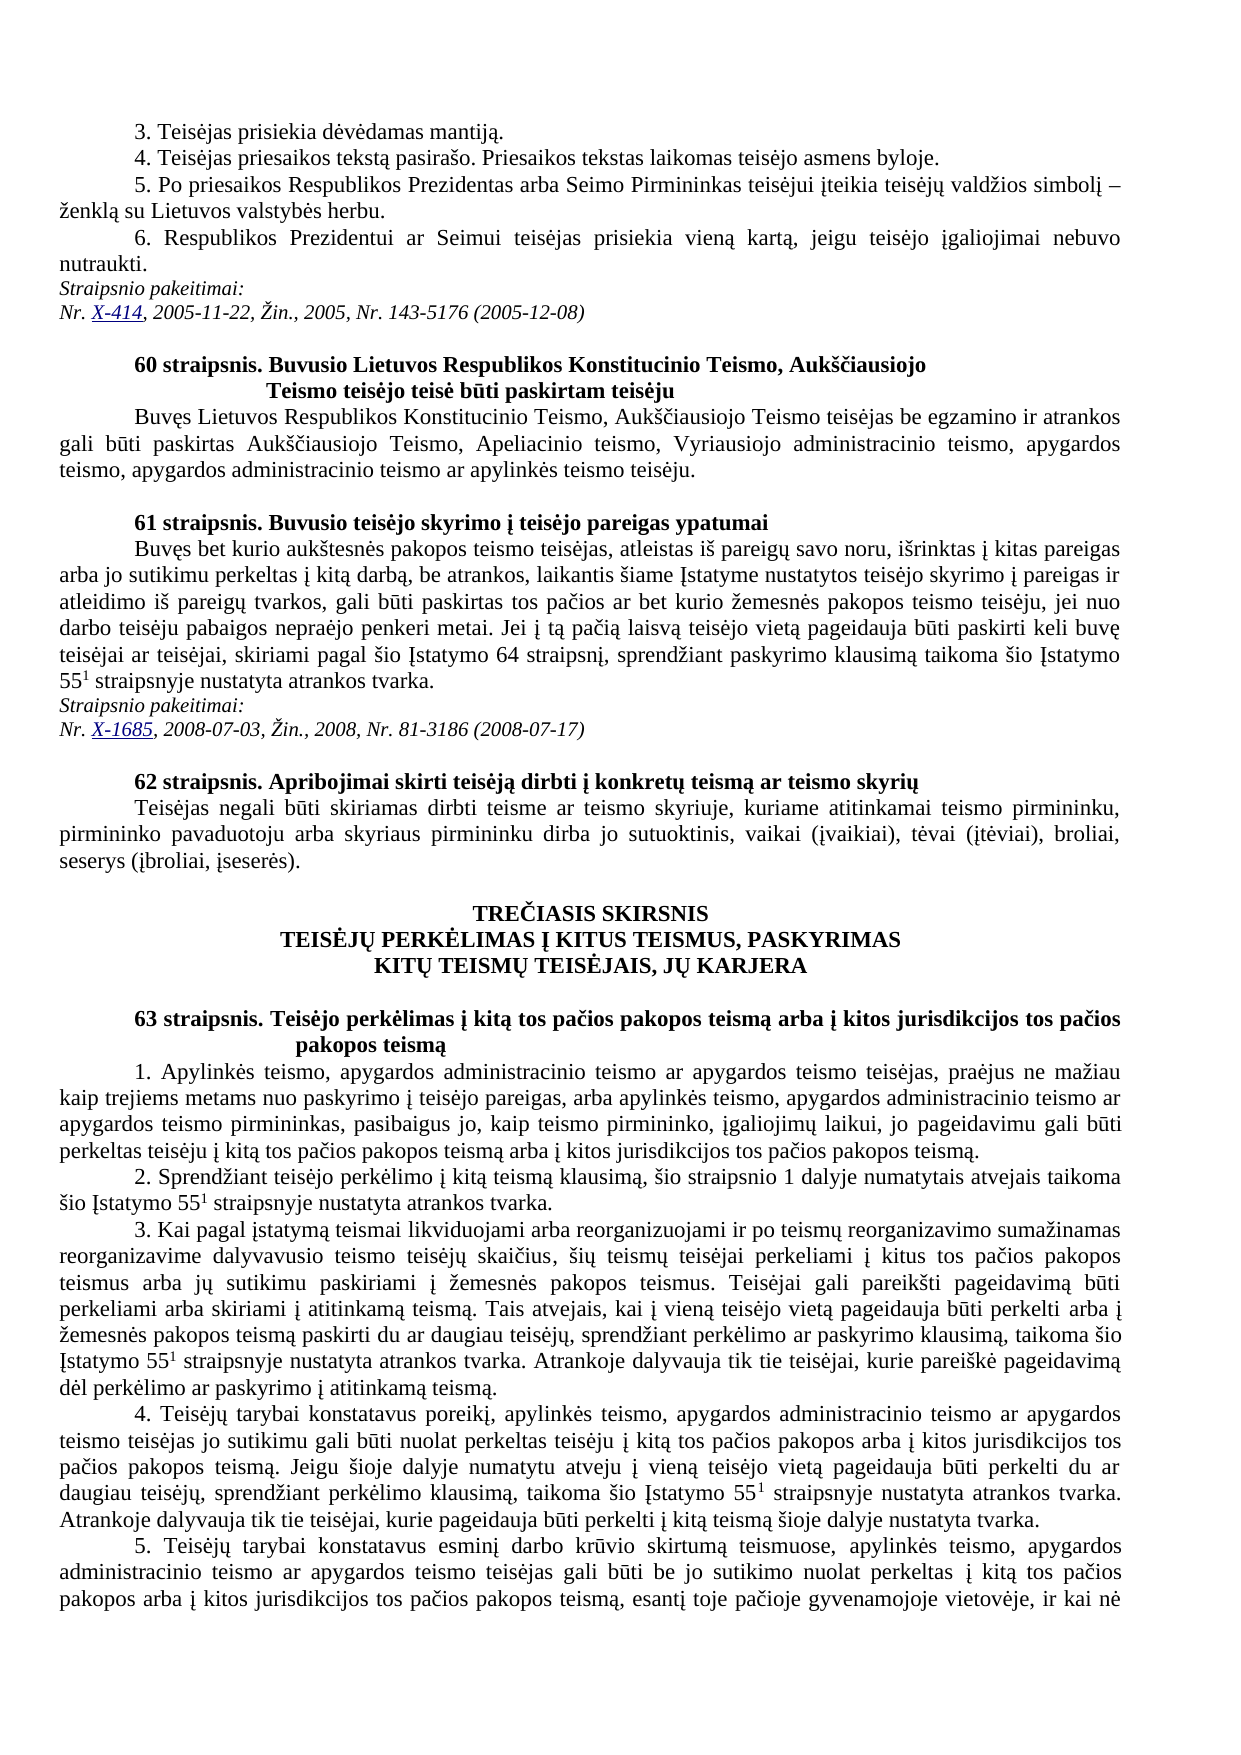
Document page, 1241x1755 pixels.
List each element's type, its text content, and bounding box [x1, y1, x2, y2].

text 5. Teisėjų tarybai konstatavus esminį darbo krūvio skirtumą teismuose, apylinkės teismo, apygardos administracinio teismo ar apygardos teismo teisėjas gali būti be jo sutikimo nuolat perkeltas į kitą tos pačios pakopos arba į kitos jurisdikcijos tos pačios pakopos teismą, esantį toje pačioje gyvenamojoje vietovėje, ir kai nė [59, 1532, 1122, 1611]
text 62 straipsnis. Apribojimai skirti teisėją dirbti į konkretų teismą ar teismo skyrių [134, 768, 1122, 794]
text Nr. X-1685, 2008-07-03, Žin., 2008, Nr. 81-3186 (2008-07-17) [59, 717, 1122, 741]
text Teisėjas negali būti skiriamas dirbti teisme ar teismo skyriuje, kuriame atitinkamai teismo pirmininku, pirmininko pavaduotoju arba skyriaus pirmininku dirba jo sutuoktinis, vaikai (įvaikiai), tėvai (įtėviai), broliai, seserys (įbroliai, įseserės). [59, 794, 1122, 873]
subtitle Teismo teisėjo teisė būti paskirtam teisėju [266, 377, 1122, 403]
text Straipsnio pakeitimai: [59, 693, 1122, 717]
text TEISĖJŲ PERKĖLIMAS Į KITUS TEISMUS, PASKYRIMAS [59, 926, 1122, 952]
text Buvęs Lietuvos Respublikos Konstitucinio Teismo, Aukščiausiojo Teismo teisėjas be egzamino ir atrankos gali būti paskirtas Aukščiausiojo Teismo, Apeliacinio teismo, Vyriausiojo administracinio teismo, apygardos teismo, apygardos administracinio teismo ar apylinkės teismo teisėju. [59, 403, 1122, 482]
text Buvęs bet kurio aukštesnės pakopos teismo teisėjas, atleistas iš pareigų savo noru, išrinktas į kitas pareigas arba jo sutikimu perkeltas į kitą darbą, be atrankos, laikantis šiame Įstatyme nustatytos teisėjo skyrimo į pareigas ir atleidimo iš pareigų tvarkos, gali būti paskirtas tos pačios ar bet kurio žemesnės pakopos teismo teisėju, jei nuo darbo teisėju pabaigos nepraėjo penkeri metai. Jei į tą pačią laisvą teisėjo vietą pageidauja būti paskirti keli buvę teisėjai ar teisėjai, skiriami pagal šio Įstatymo 64 straipsnį, sprendžiant paskyrimo klausimą taikoma šio Įstatymo 551 straipsnyje nustatyta atrankos tvarka. [59, 535, 1122, 693]
text 63 straipsnis. Teisėjo perkėlimas į kitą tos pačios pakopos teismą arba į kitos jurisdikcijos tos pačios pakopos teismą [134, 1005, 1122, 1058]
text 2. Sprendžiant teisėjo perkėlimo į kitą teismą klausimą, šio straipsnio 1 dalyje numatytais atvejais taikoma šio Įstatymo 551 straipsnyje nustatyta atrankos tvarka. [59, 1163, 1122, 1216]
text 60 straipsnis. Buvusio Lietuvos Respublikos Konstitucinio Teismo, Aukščiausiojo [134, 351, 1122, 377]
text 4. Teisėjų tarybai konstatavus poreikį, apylinkės teismo, apygardos administracinio teismo ar apygardos teismo teisėjas jo sutikimu gali būti nuolat perkeltas teisėju į kitą tos pačios pakopos arba į kitos jurisdikcijos tos pačios pakopos teismą. Jeigu šioje dalyje numatytu atveju į vieną teisėjo vietą pageidauja būti perkelti du ar daugiau teisėjų, sprendžiant perkėlimo klausimą, taikoma šio Įstatymo 551 straipsnyje nustatyta atrankos tvarka. Atrankoje dalyvauja tik tie teisėjai, kurie pageidauja būti perkelti į kitą teismą šioje dalyje nustatyta tvarka. [59, 1400, 1122, 1532]
text Nr. X-414, 2005-11-22, Žin., 2005, Nr. 143-5176 (2005-12-08) [59, 300, 1122, 324]
text 3. Teisėjas prisiekia dėvėdamas mantiją. [59, 118, 1122, 144]
text 6. Respublikos Prezidentui ar Seimui teisėjas prisiekia vieną kartą, jeigu teisėjo įgaliojimai nebuvo nutraukti. [59, 223, 1122, 276]
text 61 straipsnis. Buvusio teisėjo skyrimo į teisėjo pareigas ypatumai [59, 509, 1122, 535]
text 3. Kai pagal įstatymą teismai likviduojami arba reorganizuojami ir po teismų reorganizavimo sumažinamas reorganizavime dalyvavusio teismo teisėjų skaičius, šių teismų teisėjai perkeliami į kitus tos pačios pakopos teismus arba jų sutikimu paskiriami į žemesnės pakopos teismus. Teisėjai gali pareikšti pageidavimą būti perkeliami arba skiriami į atitinkamą teismą. Tais atvejais, kai į vieną teisėjo vietą pageidauja būti perkelti arba į žemesnės pakopos teismą paskirti du ar daugiau teisėjų, sprendžiant perkėlimo ar paskyrimo klausimą, taikoma šio Įstatymo 551 straipsnyje nustatyta atrankos tvarka. Atrankoje dalyvauja tik tie teisėjai, kurie pareiškė pageidavimą dėl perkėlimo ar paskyrimo į atitinkamą teismą. [59, 1216, 1122, 1400]
text 4. Teisėjas priesaikos tekstą pasirašo. Priesaikos tekstas laikomas teisėjo asmens byloje. [59, 144, 1122, 171]
text 5. Po priesaikos Respublikos Prezidentas arba Seimo Pirmininkas teisėjui įteikia teisėjų valdžios simbolį – ženklą su Lietuvos valstybės herbu. [59, 171, 1122, 223]
text 1. Apylinkės teismo, apygardos administracinio teismo ar apygardos teismo teisėjas, praėjus ne mažiau kaip trejiems metams nuo paskyrimo į teisėjo pareigas, arba apylinkės teismo, apygardos administracinio teismo ar apygardos teismo pirmininkas, pasibaigus jo, kaip teismo pirmininko, įgaliojimų laikui, jo pageidavimu gali būti perkeltas teisėju į kitą tos pačios pakopos teismą arba į kitos jurisdikcijos tos pačios pakopos teismą. [59, 1058, 1122, 1163]
text KITŲ TEISMŲ TEISĖJAIS, JŲ KARJERA [59, 952, 1122, 979]
text TREČIASIS SKIRSNIS [59, 899, 1122, 926]
text Straipsnio pakeitimai: [59, 276, 1122, 300]
